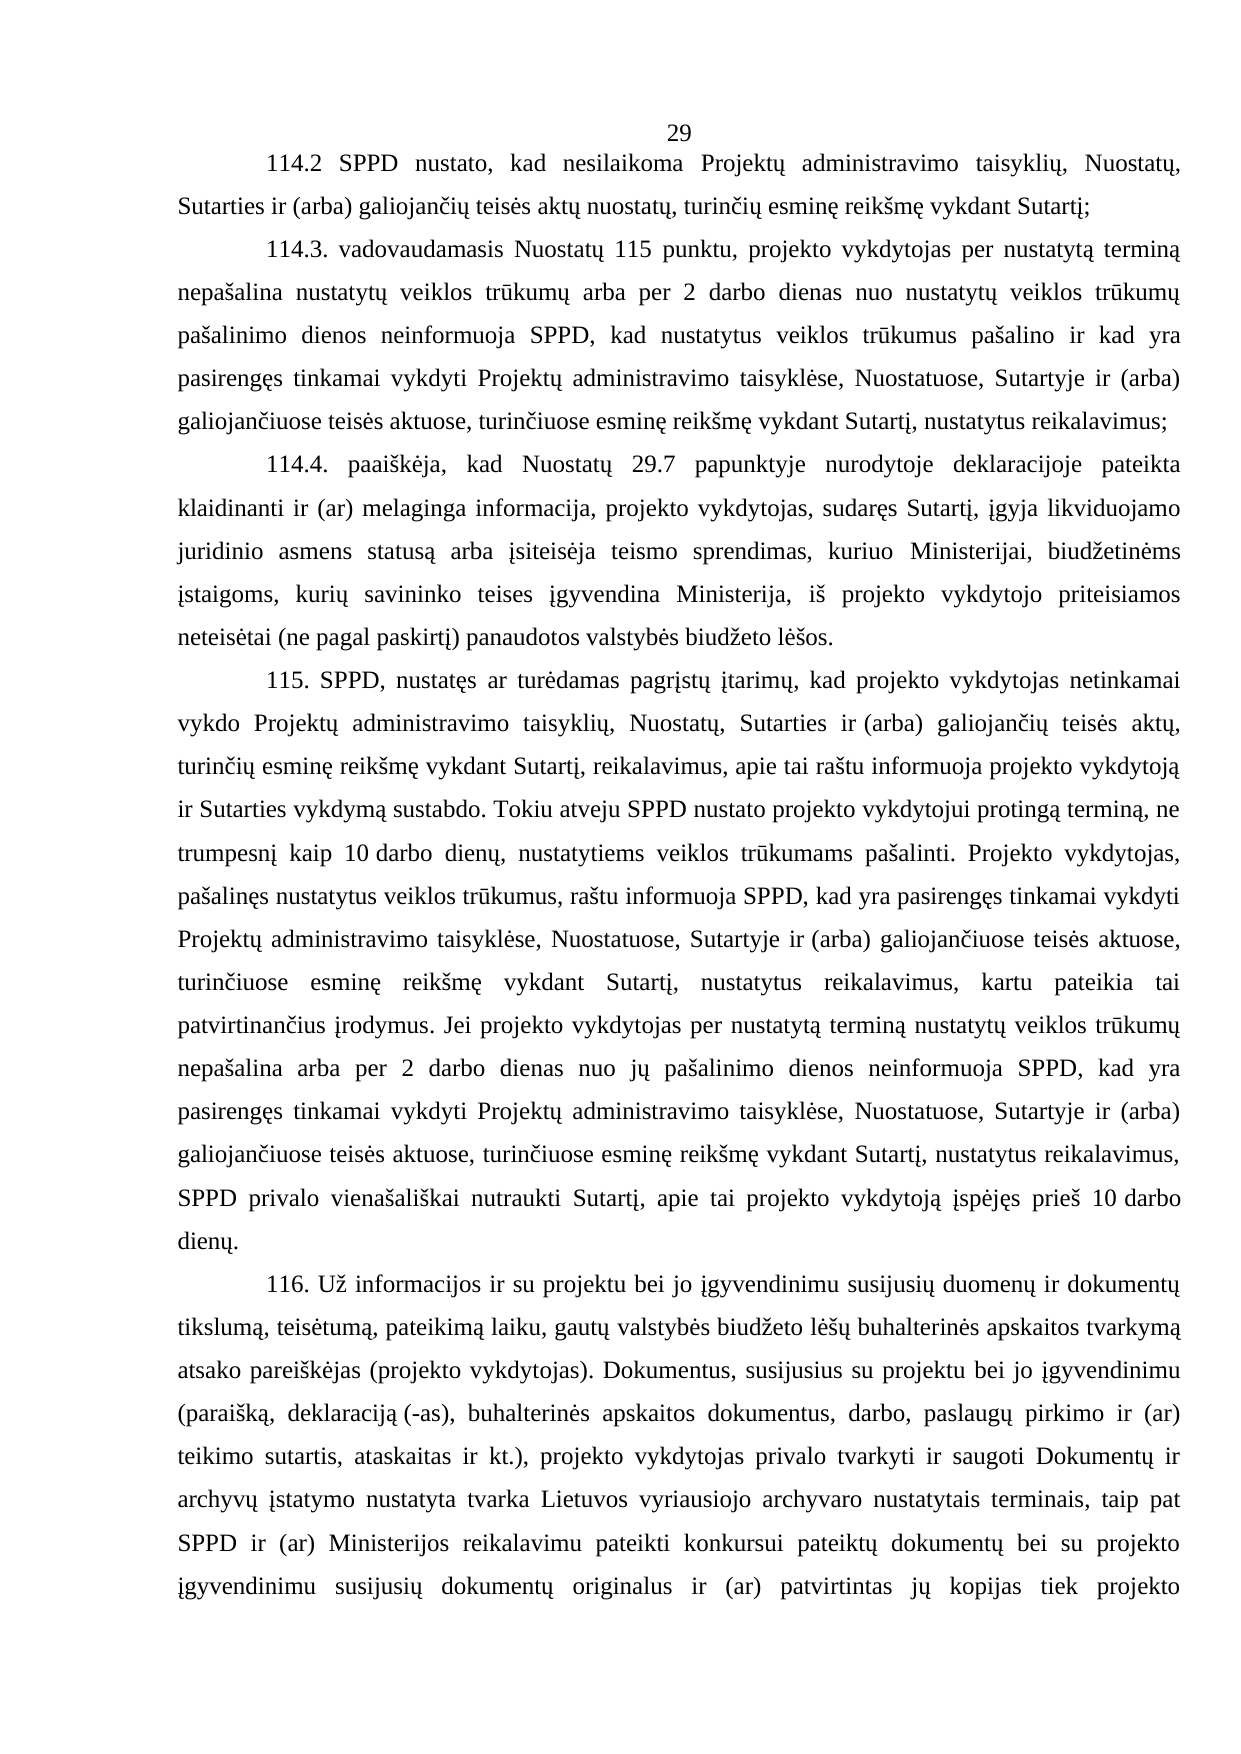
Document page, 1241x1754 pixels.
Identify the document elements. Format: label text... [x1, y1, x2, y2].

text 115. SPPD, nustatęs ar turėdamas pagrįstų įtarimų, kad projekto vykdytojas netinkamai vykdo Projektų administravimo taisyklių, Nuostatų, Sutarties ir (arba) galiojančių teisės aktų, turinčių esminę reikšmę vykdant Sutartį, reikalavimus, apie tai raštu informuoja projekto vykdytoją ir Sutarties vykdymą sustabdo. Tokiu atveju SPPD nustato projekto vykdytojui protingą terminą, ne trumpesnį kaip 10 darbo dienų, nustatytiems veiklos trūkumams pašalinti. Projekto vykdytojas, pašalinęs nustatytus veiklos trūkumus, raštu informuoja SPPD, kad yra pasirengęs tinkamai vykdyti Projektų administravimo taisyklėse, Nuostatuose, Sutartyje ir (arba) galiojančiuose teisės aktuose, turinčiuose esminę reikšmę vykdant Sutartį, nustatytus reikalavimus, kartu pateikia tai patvirtinančius įrodymus. Jei projekto vykdytojas per nustatytą terminą nustatytų veiklos trūkumų nepašalina arba per 2 darbo dienas nuo jų pašalinimo dienos neinformuoja SPPD, kad yra pasirengęs tinkamai vykdyti Projektų administravimo taisyklėse, Nuostatuose, Sutartyje ir (arba) galiojančiuose teisės aktuose, turinčiuose esminę reikšmę vykdant Sutartį, nustatytus reikalavimus, SPPD privalo vienašališkai nutraukti Sutartį, apie tai projekto vykdytoją įspėjęs prieš 10 darbo dienų. [177, 665, 1181, 1254]
text 116. Už informacijos ir su projektu bei jo įgyvendinimu susijusių duomenų ir dokumentų tikslumą, teisėtumą, pateikimą laiku, gautų valstybės biudžeto lėšų buhalterinės apskaitos tvarkymą atsako pareiškėjas (projekto vykdytojas). Dokumentus, susijusius su projektu bei jo įgyvendinimu (paraišką, deklaraciją (-as), buhalterinės apskaitos dokumentus, darbo, paslaugų pirkimo ir (ar) teikimo sutartis, ataskaitas ir kt.), projekto vykdytojas privalo tvarkyti ir saugoti Dokumentų ir archyvų įstatymo nustatyta tvarka Lietuvos vyriausiojo archyvaro nustatytais terminais, taip pat SPPD ir (ar) Ministerijos reikalavimu pateikti konkursui pateiktų dokumentų bei su projekto įgyvendinimu susijusių dokumentų originalus ir (ar) patvirtintas jų kopijas tiek projekto [177, 1269, 1181, 1599]
text 114.2 SPPD nustato, kad nesilaikoma Projektų administravimo taisyklių, Nuostatų, Sutarties ir (arba) galiojančių teisės aktų nuostatų, turinčių esminę reikšmę vykdant Sutartį; [177, 148, 1181, 219]
text 114.4. paaiškėja, kad Nuostatų 29.7 papunktyje nurodytoje deklaracijoje pateikta klaidinanti ir (ar) melaginga informacija, projekto vykdytojas, sudaręs Sutartį, įgyja likviduojamo juridinio asmens statusą arba įsiteisėja teismo sprendimas, kuriuo Ministerijai, biudžetinėms įstaigoms, kurių savininko teises įgyvendina Ministerija, iš projekto vykdytojo priteisiamos neteisėtai (ne pagal paskirtį) panaudotos valstybės biudžeto lėšos. [177, 449, 1181, 651]
text 114.3. vadovaudamasis Nuostatų 115 punktu, projekto vykdytojas per nustatytą terminą nepašalina nustatytų veiklos trūkumų arba per 2 darbo dienas nuo nustatytų veiklos trūkumų pašalinimo dienos neinformuoja SPPD, kad nustatytus veiklos trūkumus pašalino ir kad yra pasirengęs tinkamai vykdyti Projektų administravimo taisyklėse, Nuostatuose, Sutartyje ir (arba) galiojančiuose teisės aktuose, turinčiuose esminę reikšmę vykdant Sutartį, nustatytus reikalavimus; [177, 234, 1181, 435]
